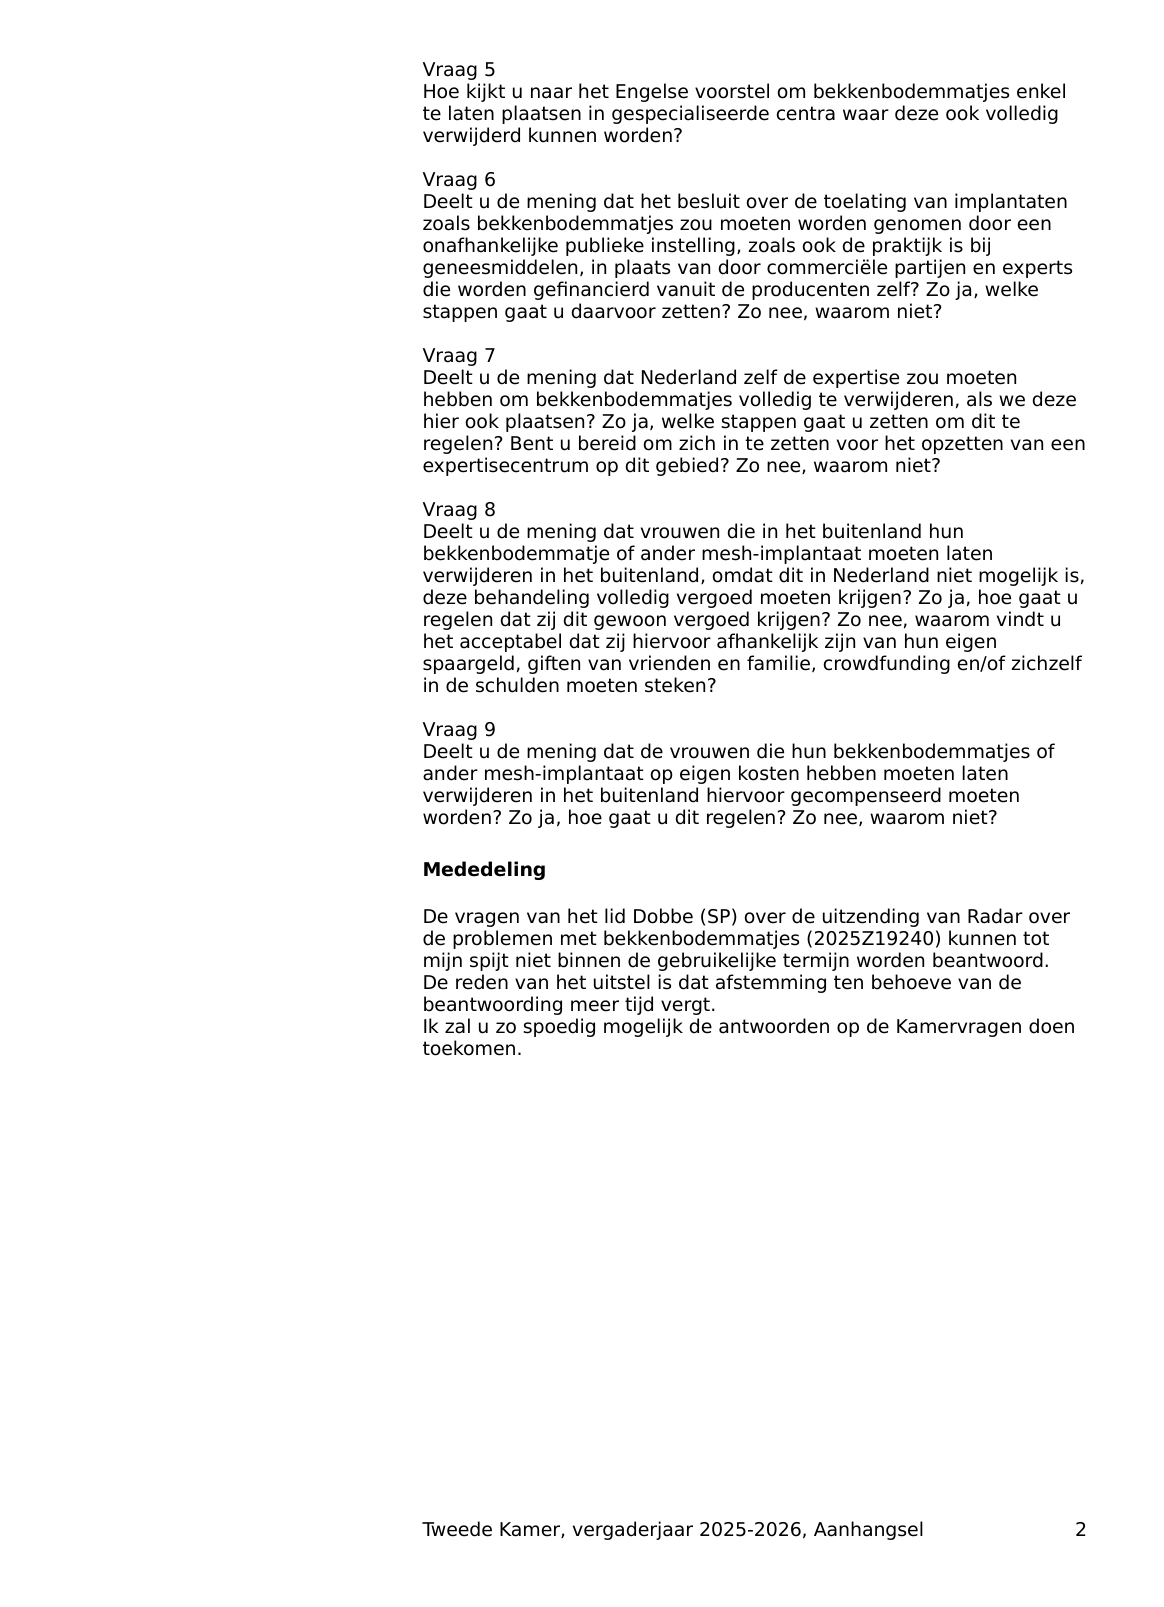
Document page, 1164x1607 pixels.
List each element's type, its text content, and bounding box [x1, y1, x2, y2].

text Vraag 6 [422, 169, 1087, 191]
text Hoe kijkt u naar het Engelse voorstel om bekkenbodemmatjes enkel te laten plaatsen in gespecialiseerde centra waar deze ook volledig verwijderd kunnen worden? [422, 81, 1087, 147]
text De reden van het uitstel is dat afstemming ten behoeve van de beantwoording meer tijd vergt. [422, 972, 1087, 1016]
text Vraag 8 [422, 499, 1087, 521]
text Ik zal u zo spoedig mogelijk de antwoorden op de Kamervragen doen toekomen. [422, 1016, 1087, 1060]
text Vraag 7 [422, 345, 1087, 367]
text Deelt u de mening dat Nederland zelf de expertise zou moeten hebben om bekkenbodemmatjes volledig te verwijderen, als we deze hier ook plaatsen? Zo ja, welke stappen gaat u zetten om dit te regelen? Bent u bereid om zich in te zetten voor het opzetten van een expertisecentrum op dit gebied? Zo nee, waarom niet? [422, 367, 1087, 477]
text Deelt u de mening dat het besluit over de toelating van implantaten zoals bekkenbodemmatjes zou moeten worden genomen door een onafhankelijke publieke instelling, zoals ook de praktijk is bij geneesmiddelen, in plaats van door commerciële partijen en experts die worden gefinancierd vanuit de producenten zelf? Zo ja, welke stappen gaat u daarvoor zetten? Zo nee, waarom niet? [422, 191, 1087, 323]
text Deelt u de mening dat de vrouwen die hun bekkenbodemmatjes of ander mesh-implantaat op eigen kosten hebben moeten laten verwijderen in het buitenland hiervoor gecompenseerd moeten worden? Zo ja, hoe gaat u dit regelen? Zo nee, waarom niet? [422, 741, 1087, 829]
text De vragen van het lid Dobbe (SP) over de uitzending van Radar over de problemen met bekkenbodemmatjes (2025Z19240) kunnen tot mijn spijt niet binnen de gebruikelijke termijn worden beantwoord. [422, 906, 1087, 972]
subtitle Mededeling [422, 859, 1087, 881]
text Vraag 9 [422, 719, 1087, 741]
text Deelt u de mening dat vrouwen die in het buitenland hun bekkenbodemmatje of ander mesh-implantaat moeten laten verwijderen in het buitenland, omdat dit in Nederland niet mogelijk is, deze behandeling volledig vergoed moeten krijgen? Zo ja, hoe gaat u regelen dat zij dit gewoon vergoed krijgen? Zo nee, waarom vindt u het acceptabel dat zij hiervoor afhankelijk zijn van hun eigen spaargeld, giften van vrienden en familie, crowdfunding en/of zichzelf in de schulden moeten steken? [422, 521, 1087, 697]
text Vraag 5 [422, 59, 1087, 81]
